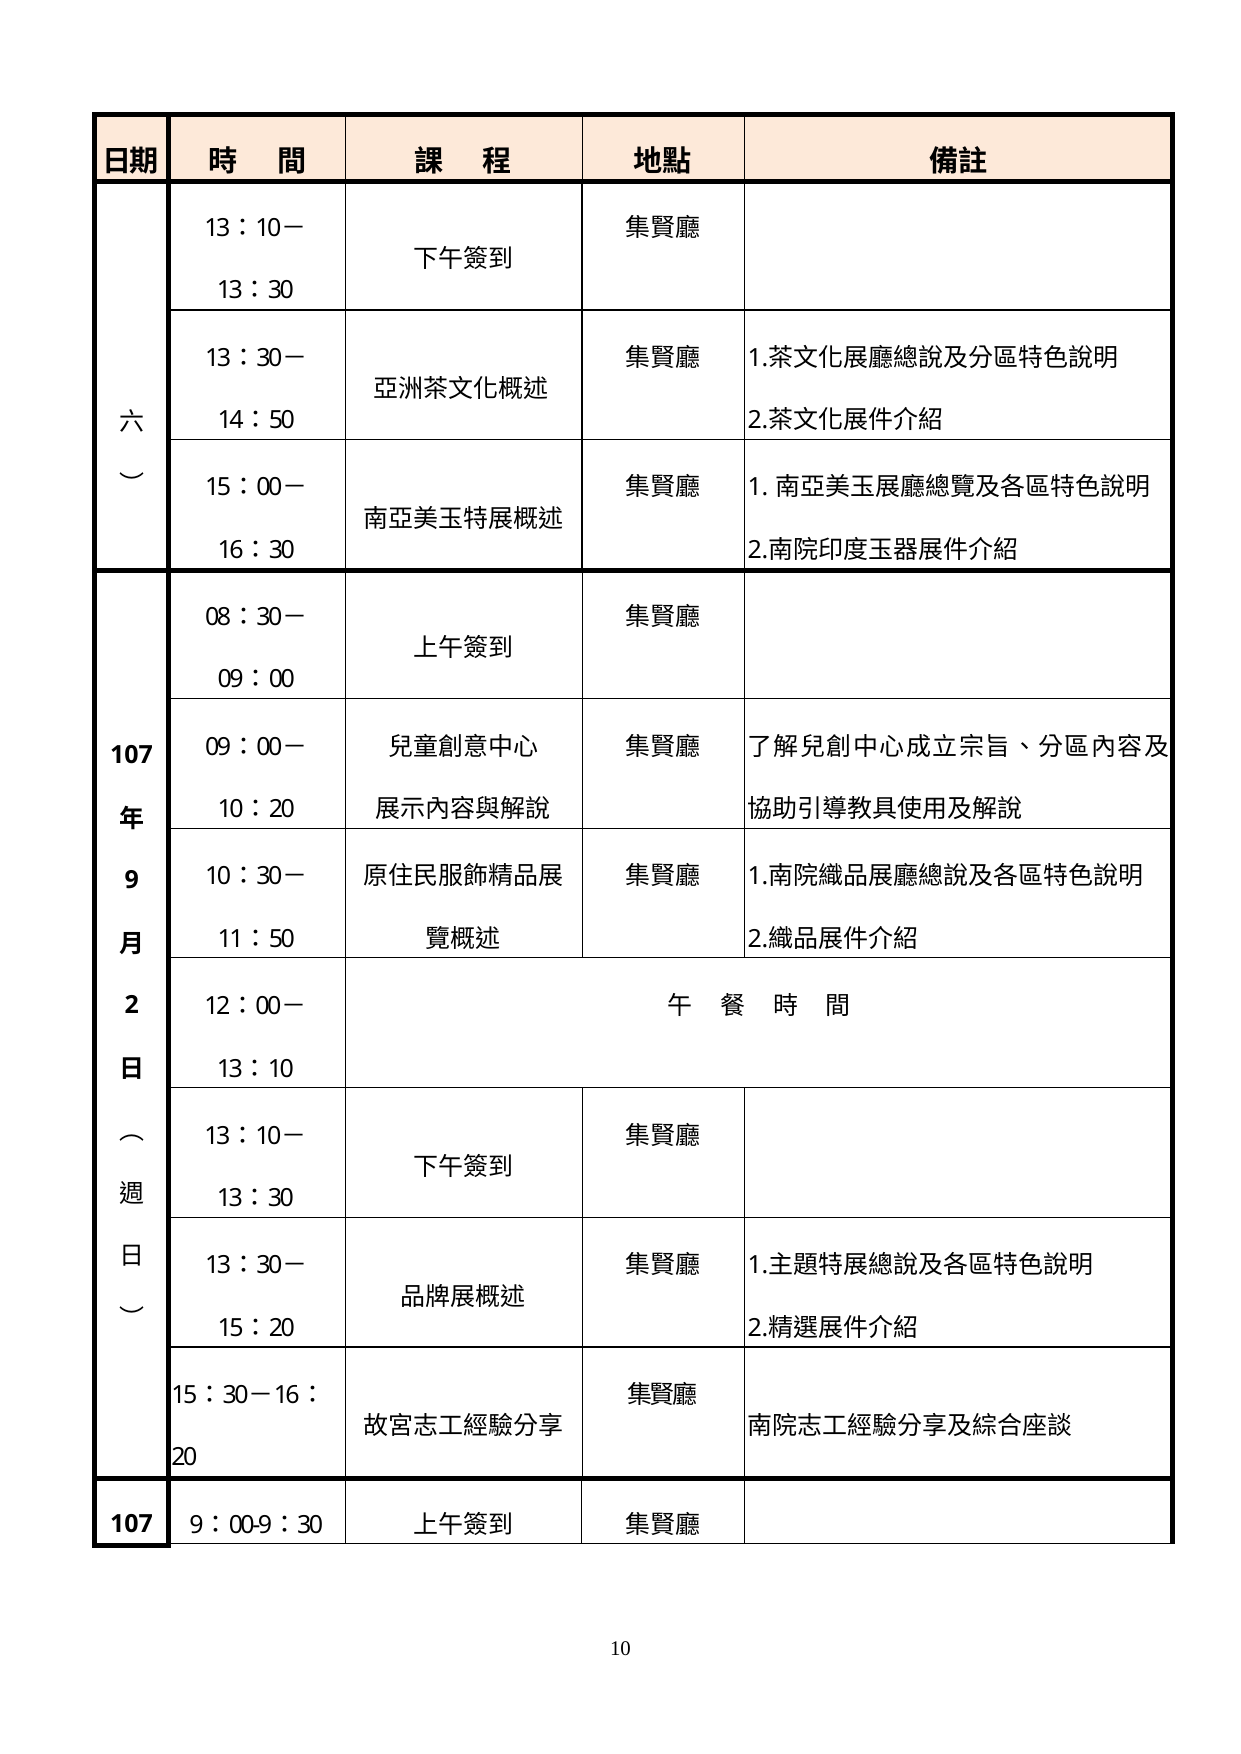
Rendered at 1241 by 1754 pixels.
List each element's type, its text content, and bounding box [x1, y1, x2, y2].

table_cell 集賢廳 [583, 184, 744, 309]
table_cell 15：00－16：30 [171, 440, 345, 568]
table_cell 亞洲茶文化概述 [346, 311, 581, 438]
table_cell 09：00－10：20 [171, 699, 345, 828]
table_header 課 程 [346, 117, 582, 179]
table_cell 13：10－13：30 [171, 1088, 345, 1217]
table_cell 六 ︶ [97, 184, 166, 568]
table_cell 兒童創意中心 展示內容與解說 [346, 699, 582, 828]
table_header 地點 [583, 117, 744, 179]
table_cell 了解兒創中心成立宗旨、分區內容及協助引導教具使用及解說 [745, 699, 1170, 828]
table_cell 集賢廳 [583, 829, 744, 957]
table_header 日期 [97, 117, 166, 179]
table_cell 下午簽到 [346, 1088, 582, 1217]
table_cell 下午簽到 [346, 184, 581, 309]
table_cell 12：00－13：10 [171, 958, 345, 1087]
table_cell 上午簽到 [346, 573, 582, 698]
table_cell 9：00-9：30 [171, 1481, 345, 1543]
table_cell 集賢廳 [583, 311, 744, 438]
table_cell 15：30－16：20 [171, 1348, 345, 1476]
table_cell [745, 184, 1170, 309]
table_cell 集賢廳 [583, 573, 744, 698]
table_header 時 間 [171, 117, 345, 179]
table_cell [745, 1088, 1170, 1217]
table_cell 午 餐 時 間 [346, 958, 1170, 1087]
table_cell 上午簽到 [346, 1481, 581, 1543]
table_cell 1.茶文化展廳總說及分區特色說明 2.茶文化展件介紹 [745, 311, 1170, 438]
table_cell 原住民服飾精品展覽概述 [346, 829, 582, 957]
table_cell 10：30－11：50 [171, 829, 345, 957]
table_cell 1.主題特展總說及各區特色說明 2.精選展件介紹 [745, 1218, 1170, 1346]
table_cell 集賢廳 [583, 699, 744, 828]
table_cell 13：30－15：20 [171, 1218, 345, 1346]
table_cell 集賢廳 [583, 440, 744, 568]
table_cell 107 年 9 月 2 日 ︵ 週 日 ︶ [97, 573, 166, 1476]
table_cell 品牌展概述 [346, 1218, 582, 1346]
table_cell 集賢廳 [583, 1088, 744, 1217]
table_cell 13：30－14：50 [171, 311, 345, 438]
table_cell 故宮志工經驗分享 [346, 1348, 582, 1476]
table_header 備註 [745, 117, 1170, 179]
table_cell 107 [97, 1481, 166, 1543]
table_cell 08：30－09：00 [171, 573, 345, 698]
table_cell 13：10－13：30 [171, 184, 345, 309]
table_cell 集賢廳 [583, 1348, 744, 1476]
table_cell 南院志工經驗分享及綜合座談 [745, 1348, 1170, 1476]
table_cell [745, 573, 1170, 698]
table_cell 南亞美玉特展概述 [346, 440, 581, 568]
table_cell 1.南院織品展廳總說及各區特色說明 2.織品展件介紹 [745, 829, 1170, 957]
table_cell [745, 1481, 1170, 1543]
table_cell 1. 南亞美玉展廳總覽及各區特色說明 2.南院印度玉器展件介紹 [745, 440, 1170, 568]
table_cell 集賢廳 [582, 1481, 744, 1543]
table_cell 集賢廳 [583, 1218, 744, 1346]
